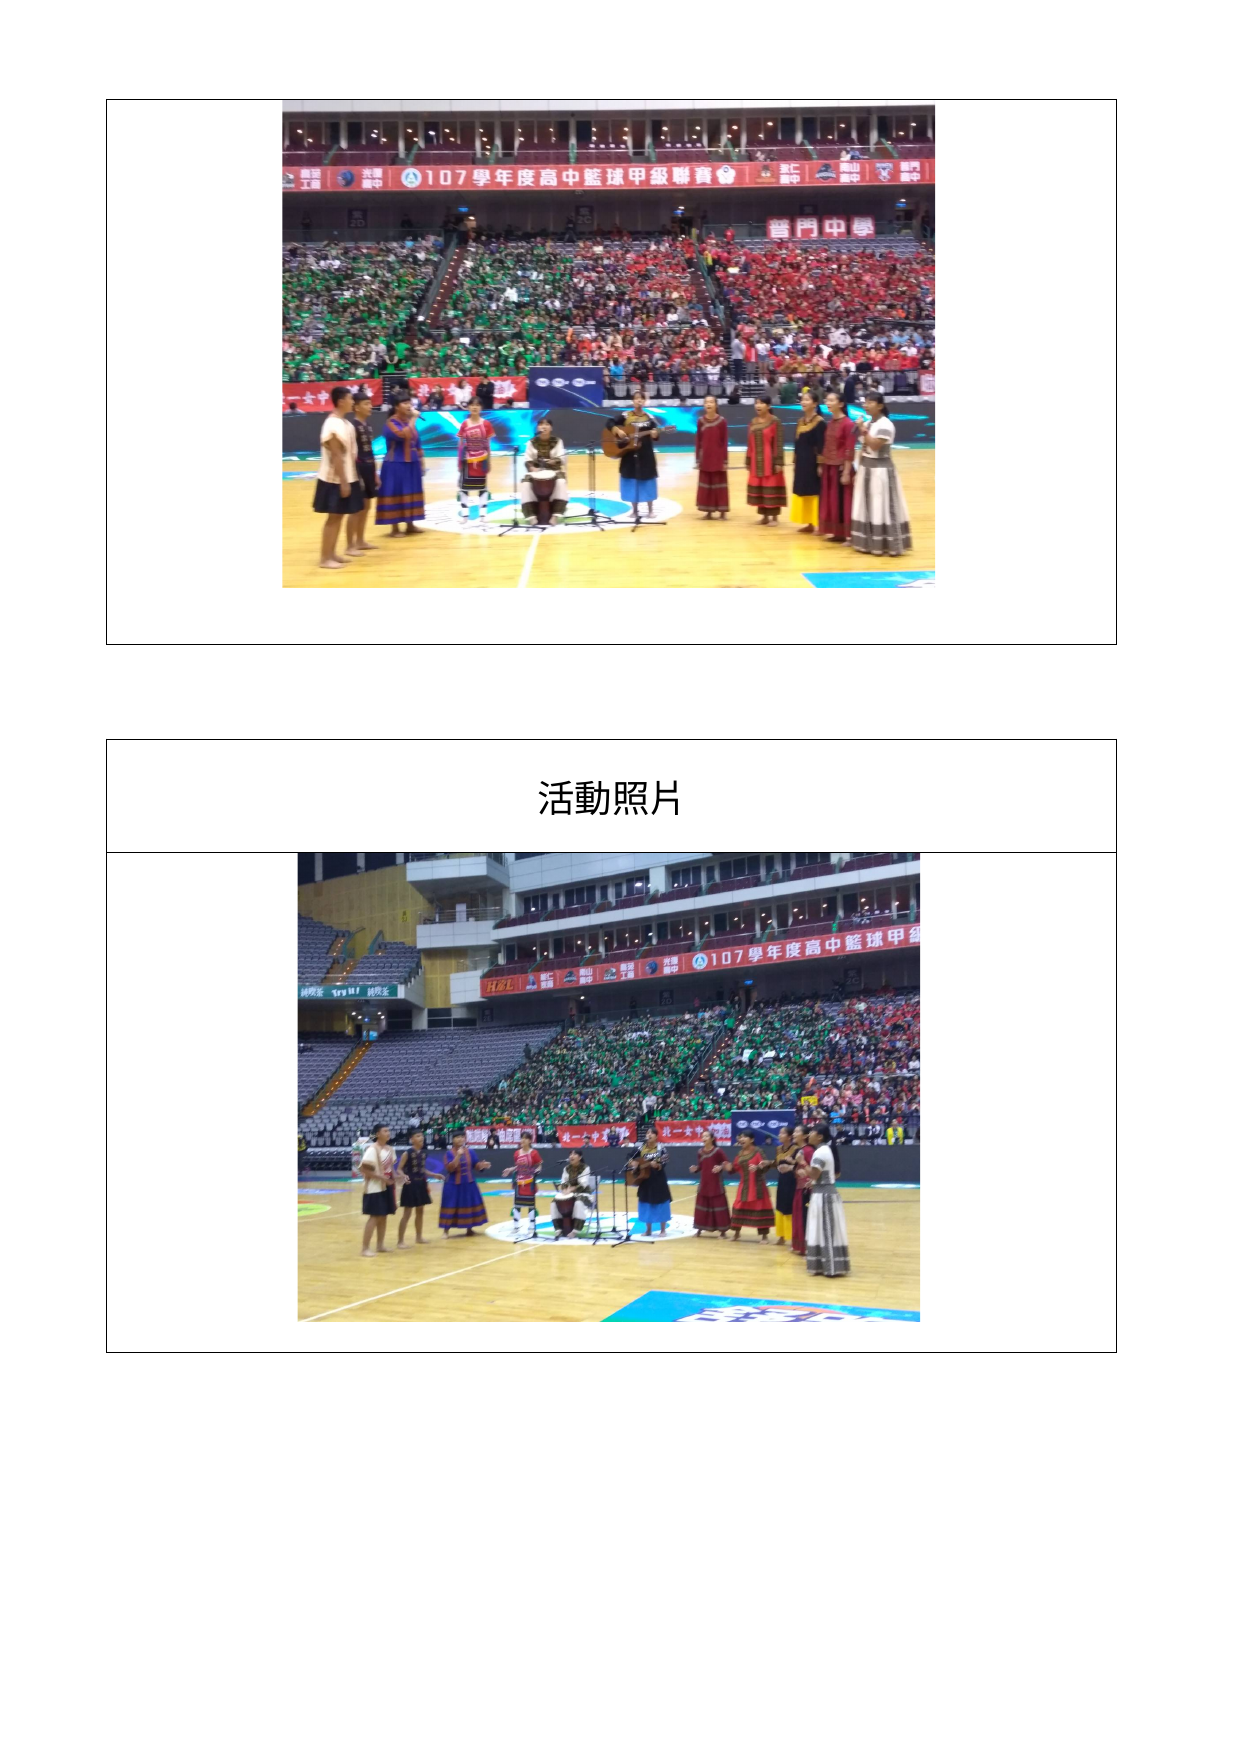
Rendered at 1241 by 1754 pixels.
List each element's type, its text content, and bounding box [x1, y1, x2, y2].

picture [282, 100, 936, 588]
table_cell [107, 853, 1116, 1352]
picture [297, 853, 921, 1322]
table_header 活動照片 [107, 740, 1116, 852]
table_cell [107, 100, 1116, 644]
